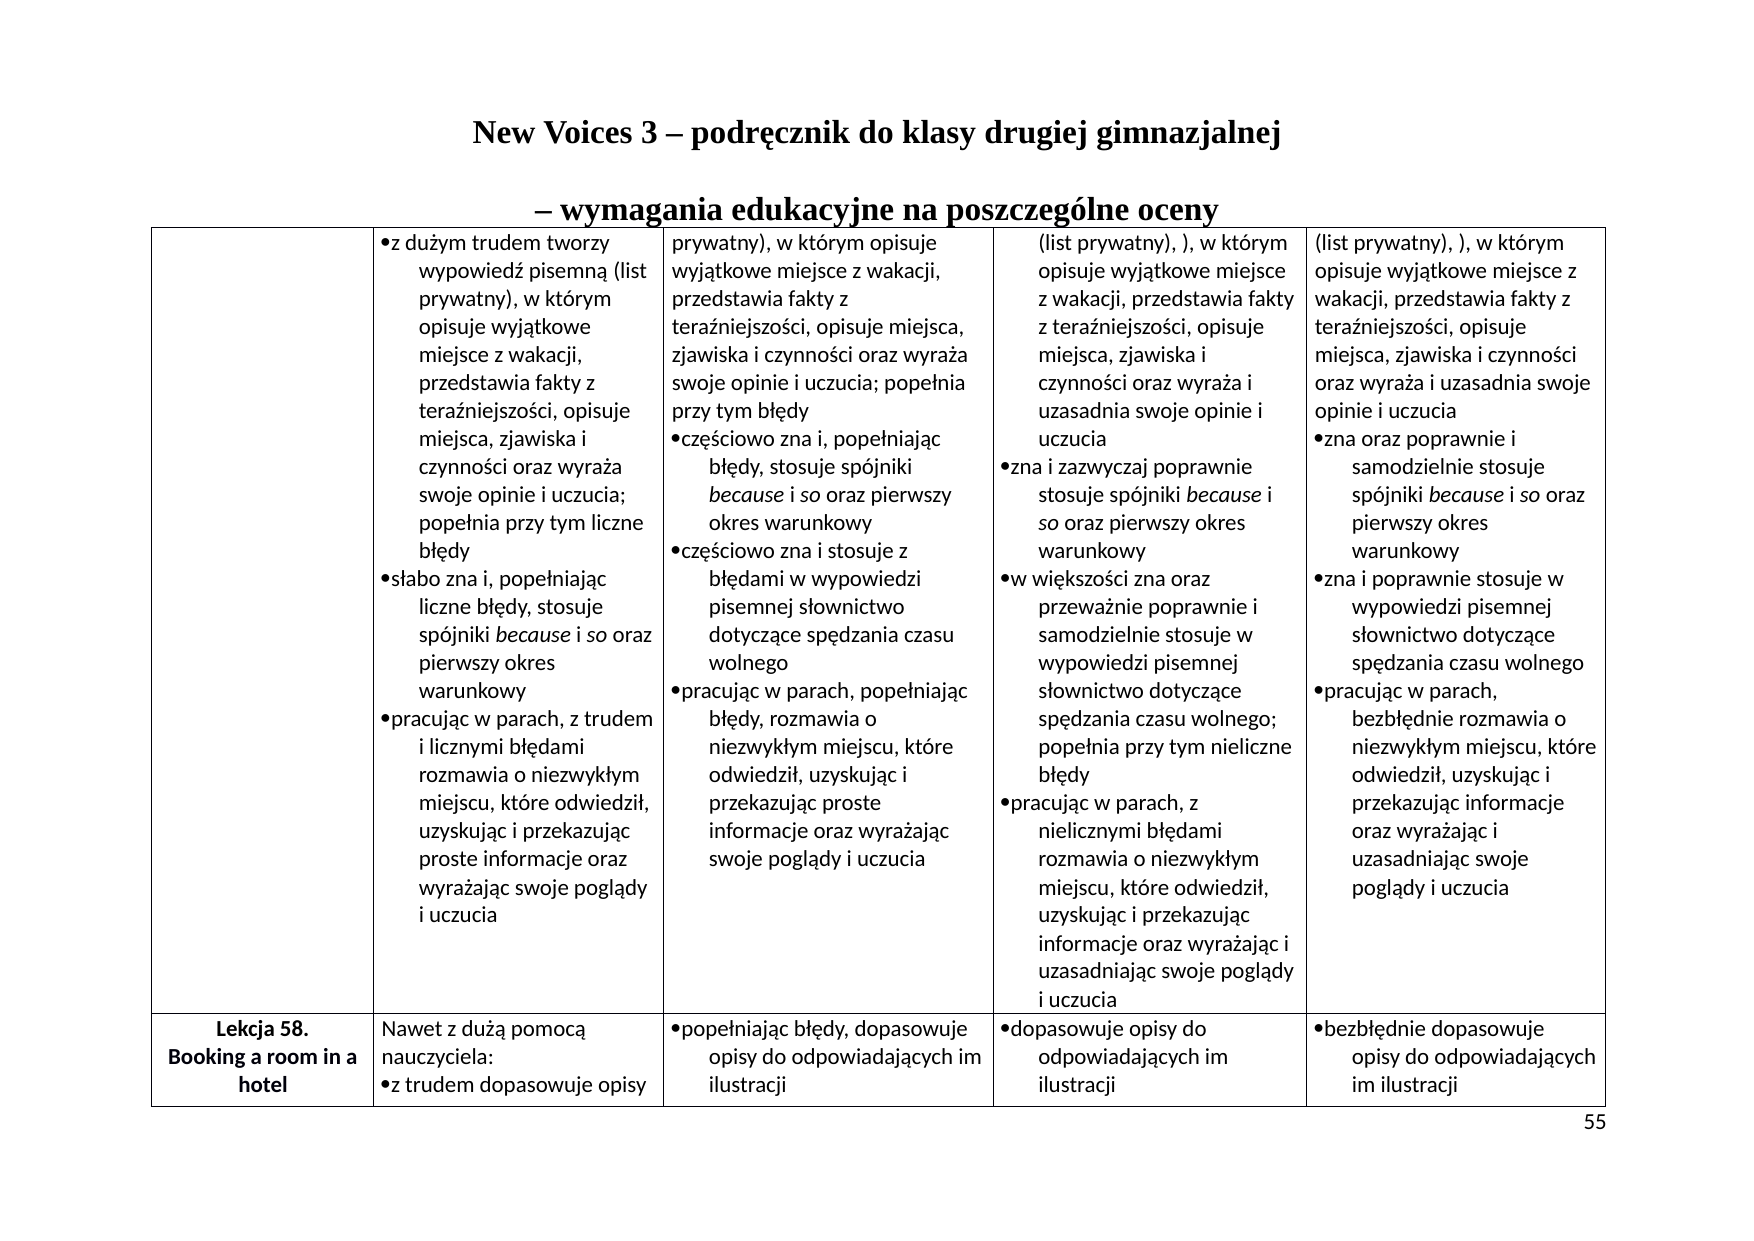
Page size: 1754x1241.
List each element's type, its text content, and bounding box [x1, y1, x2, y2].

table_cell Nawet z dużą pomocą nauczyciela: z trudem rozumie tekst pisany i znajduje w nim określone informacje z dużym trudem tworzy wypowiedź pisemną (list prywatny), w którym opisuje wyjątkowe miejsce z wakacji, przedstawia fakty z teraźniejszości, opisuje miejsca, zjawiska i czynności oraz wyraża swoje opinie i uczucia; popełnia przy tym liczne błędy słabo zna i, popełniając liczne błędy, stosuje spójniki because i so oraz pierwszy okres warunkowy pracując w parach, z trudem i licznymi błędami rozmawia o niezwykłym miejscu, które odwiedził, uzyskując i przekazując proste informacje oraz wyrażając swoje poglądy i uczucia [374, 228, 663, 1013]
table_cell popełniając błędy, dopasowuje opisy do odpowiadających im ilustracji pracując w parach, z pomocą nauczyciela, pisemnie uzyskuje i przekazuje informacje częściowo zna i z pomocą nauczyciela, stosuje zwroty: I’d like to book a twin room., I’d like to make a reservation., When would you like to stay?, All our rooms are en suite., Breakfast is included in the price z pomocą nauczyciela, przyporządkowuje zdania w j. angielskim do ich polskich tłumaczeń, popełniając przy tym błędy częściowo rozumie wypowiedzi ze słuchu i z pomocą nauczyciela znajduje w tekście określone informacje, popełniając przy tym błędy [664, 1014, 993, 1106]
table_cell [152, 228, 373, 1013]
table_cell prywatny), w którym opisuje wyjątkowe miejsce z wakacji, przedstawia fakty z teraźniejszości, opisuje miejsca, zjawiska i czynności oraz wyraża swoje opinie i uczucia; popełnia przy tym błędy częściowo zna i, popełniając błędy, stosuje spójniki because i so oraz pierwszy okres warunkowy częściowo zna i stosuje z błędami w wypowiedzi pisemnej słownictwo dotyczące spędzania czasu wolnego pracując w parach, popełniając błędy, rozmawia o niezwykłym miejscu, które odwiedził, uzyskując i przekazując proste informacje oraz wyrażając swoje poglądy i uczucia [664, 228, 993, 1013]
table_cell (list prywatny), ), w którym opisuje wyjątkowe miejsce z wakacji, przedstawia fakty z teraźniejszości, opisuje miejsca, zjawiska i czynności oraz wyraża i uzasadnia swoje opinie i uczucia zna oraz poprawnie i samodzielnie stosuje spójniki because i so oraz pierwszy okres warunkowy zna i poprawnie stosuje w wypowiedzi pisemnej słownictwo dotyczące spędzania czasu wolnego pracując w parach, bezbłędnie rozmawia o niezwykłym miejscu, które odwiedził, uzyskując i przekazując informacje oraz wyrażając i uzasadniając swoje poglądy i uczucia [1307, 228, 1605, 1013]
table_cell Nawet z dużą pomocą nauczyciela: z trudem dopasowuje opisy [374, 1014, 663, 1106]
table_cell dopasowuje opisy do odpowiadających im ilustracji pracując w parach, popełniając nieliczne błędy, pisemnie uzyskuje i przekazuje informacje, wyraża swoje opinie, preferencje i życzenia, pyta o opinie, preferencje i życzenia innych, prowadzi proste negocjacje w prostych sytuacjach życia codziennego zazwyczaj zna i, popełniając nieliczne błędy, stosuje zwroty: I’d like to book a twin room., I’d like to make a reservation., When would you like to stay?, All our rooms are en suite., Breakfast is included in the price zazwyczaj poprawnie przyporządkowuje zdania w j. angielskim do ich polskich tłumaczeń, popełniając przy tym nieliczne błędy zazwyczaj rozumie wypowiedzi ze słuchu i, przeważnie samodzielnie znajduje w tekście określone informacje, popełniając nieliczne błędy [994, 1014, 1306, 1106]
table_cell (list prywatny), ), w którym opisuje wyjątkowe miejsce z wakacji, przedstawia fakty z teraźniejszości, opisuje miejsca, zjawiska i czynności oraz wyraża i uzasadnia swoje opinie i uczucia zna i zazwyczaj poprawnie stosuje spójniki because i so oraz pierwszy okres warunkowy w większości zna oraz przeważnie poprawnie i samodzielnie stosuje w wypowiedzi pisemnej słownictwo dotyczące spędzania czasu wolnego; popełnia przy tym nieliczne błędy pracując w parach, z nielicznymi błędami rozmawia o niezwykłym miejscu, które odwiedził, uzyskując i przekazując informacje oraz wyrażając i uzasadniając swoje poglądy i uczucia [994, 228, 1306, 1013]
table_cell Lekcja 58. Booking a room in a hotel [152, 1014, 373, 1106]
table_cell bezbłędnie dopasowuje opisy do odpowiadających im ilustracji pracując w parach, poprawnie i samodzielnie pisemnie uzyskuje i przekazuje informacje, wyraża swoje opinie, preferencje i życzenia, pyta o opinie, preferencje i życzenia innych, prowadzi proste negocjacje w prostych sytuacjach życia codziennego zna i poprawnie stosuje zwroty: I’d like to book a twin room., I’d like to make a reservation., When would you like to stay?, All our rooms are en suite., Breakfast is included in the price poprawnie przyporządkowuje zdania w j. angielskim do ich polskich tłumaczeń rozumie wypowiedzi ze słuchu: poprawnie i samodzielnie znajduje w tekście określone informacje [1307, 1014, 1605, 1106]
